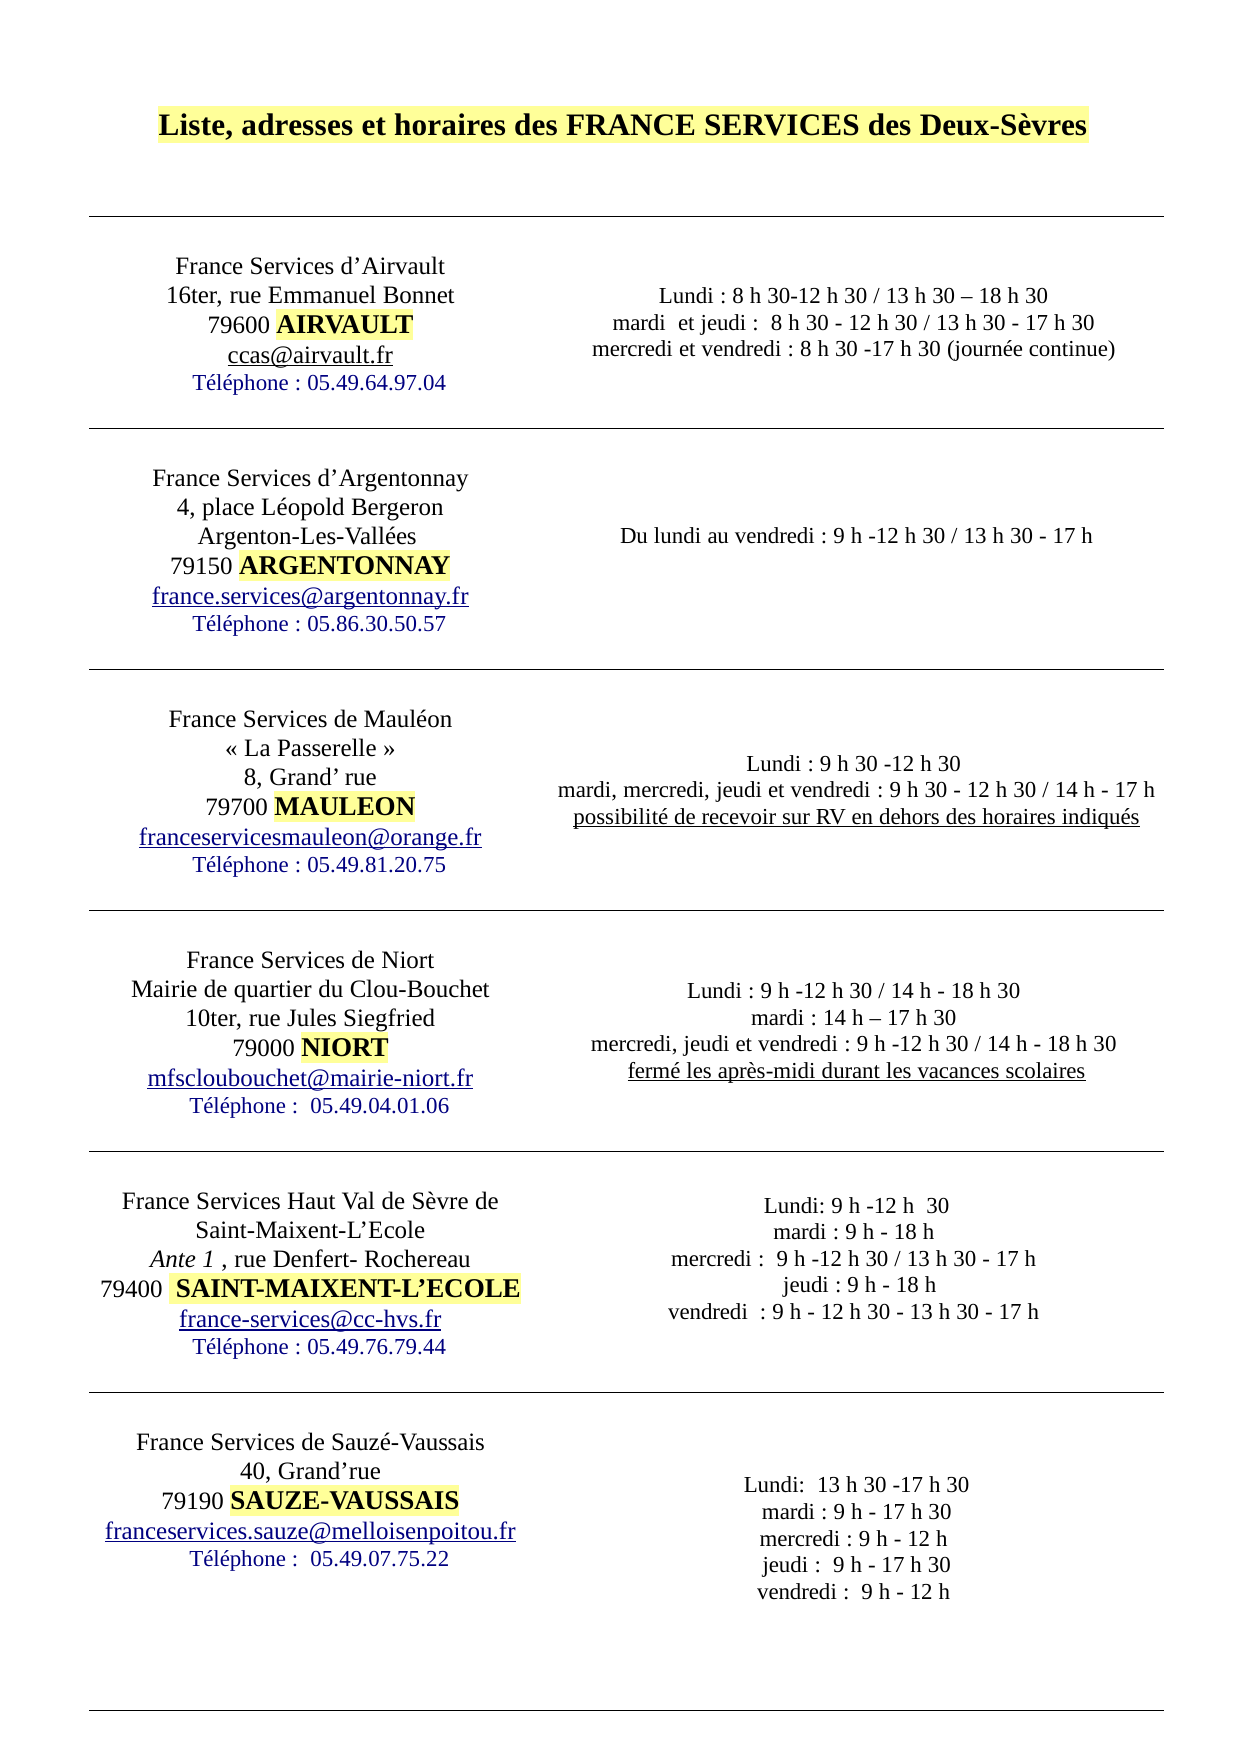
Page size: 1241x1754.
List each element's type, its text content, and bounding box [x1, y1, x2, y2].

table_cell France Services de Niort Mairie de quartier du Clou-Bouchet 10ter, rue Jules Siegfried 79000 NIORT mfscloubouchet@mairie-niort.fr Téléphone : 05.49.04.01.06 [89, 911, 531, 1151]
text Liste, adresses et horaires des FRANCE SERVICES des Deux-Sèvres [86, 106, 1161, 143]
table_header France Services d’Airvault 16ter, rue Emmanuel Bonnet 79600 AIRVAULT ccas@airvault.fr Téléphone : 05.49.64.97.04 [89, 217, 531, 428]
table_cell Lundi : 9 h -12 h 30 / 14 h - 18 h 30 mardi : 14 h – 17 h 30 mercredi, jeudi et vendredi : 9 h -12 h 30 / 14 h - 18 h 30 fermé les après-midi durant les vacances scolaires [531, 911, 1164, 1151]
table_cell Lundi: 9 h -12 h 30 mardi : 9 h - 18 h mercredi : 9 h -12 h 30 / 13 h 30 - 17 h jeudi : 9 h - 18 h vendredi : 9 h - 12 h 30 - 13 h 30 - 17 h [531, 1152, 1164, 1392]
table_cell France Services de Mauléon « La Passerelle » 8, Grand’ rue 79700 MAULEON franceservicesmauleon@orange.fr Téléphone : 05.49.81.20.75 [89, 670, 531, 910]
table_cell Du lundi au vendredi : 9 h -12 h 30 / 13 h 30 - 17 h [531, 429, 1164, 669]
table_cell France Services Haut Val de Sèvre de Saint-Maixent-L’Ecole Ante 1 , rue Denfert- Rochereau 79400 SAINT-MAIXENT-L’ECOLE france-services@cc-hvs.fr Téléphone : 05.49.76.79.44 [89, 1152, 531, 1392]
table_cell Lundi: 13 h 30 -17 h 30 mardi : 9 h - 17 h 30 mercredi : 9 h - 12 h jeudi : 9 h - 17 h 30 vendredi : 9 h - 12 h [531, 1393, 1164, 1710]
table_header Lundi : 8 h 30-12 h 30 / 13 h 30 – 18 h 30 mardi et jeudi : 8 h 30 - 12 h 30 / 13 h 30 - 17 h 30 mercredi et vendredi : 8 h 30 -17 h 30 (journée continue) [531, 217, 1164, 428]
table_cell Lundi : 9 h 30 -12 h 30 mardi, mercredi, jeudi et vendredi : 9 h 30 - 12 h 30 / 14 h - 17 h possibilité de recevoir sur RV en dehors des horaires indiqués [531, 670, 1164, 910]
table_cell France Services de Sauzé-Vaussais 40, Grand’rue 79190 SAUZE-VAUSSAIS franceservices.sauze@melloisenpoitou.fr Téléphone : 05.49.07.75.22 [89, 1393, 531, 1710]
table_cell France Services d’Argentonnay 4, place Léopold Bergeron Argenton-Les-Vallées 79150 ARGENTONNAY france.services@argentonnay.fr Téléphone : 05.86.30.50.57 [89, 429, 531, 669]
